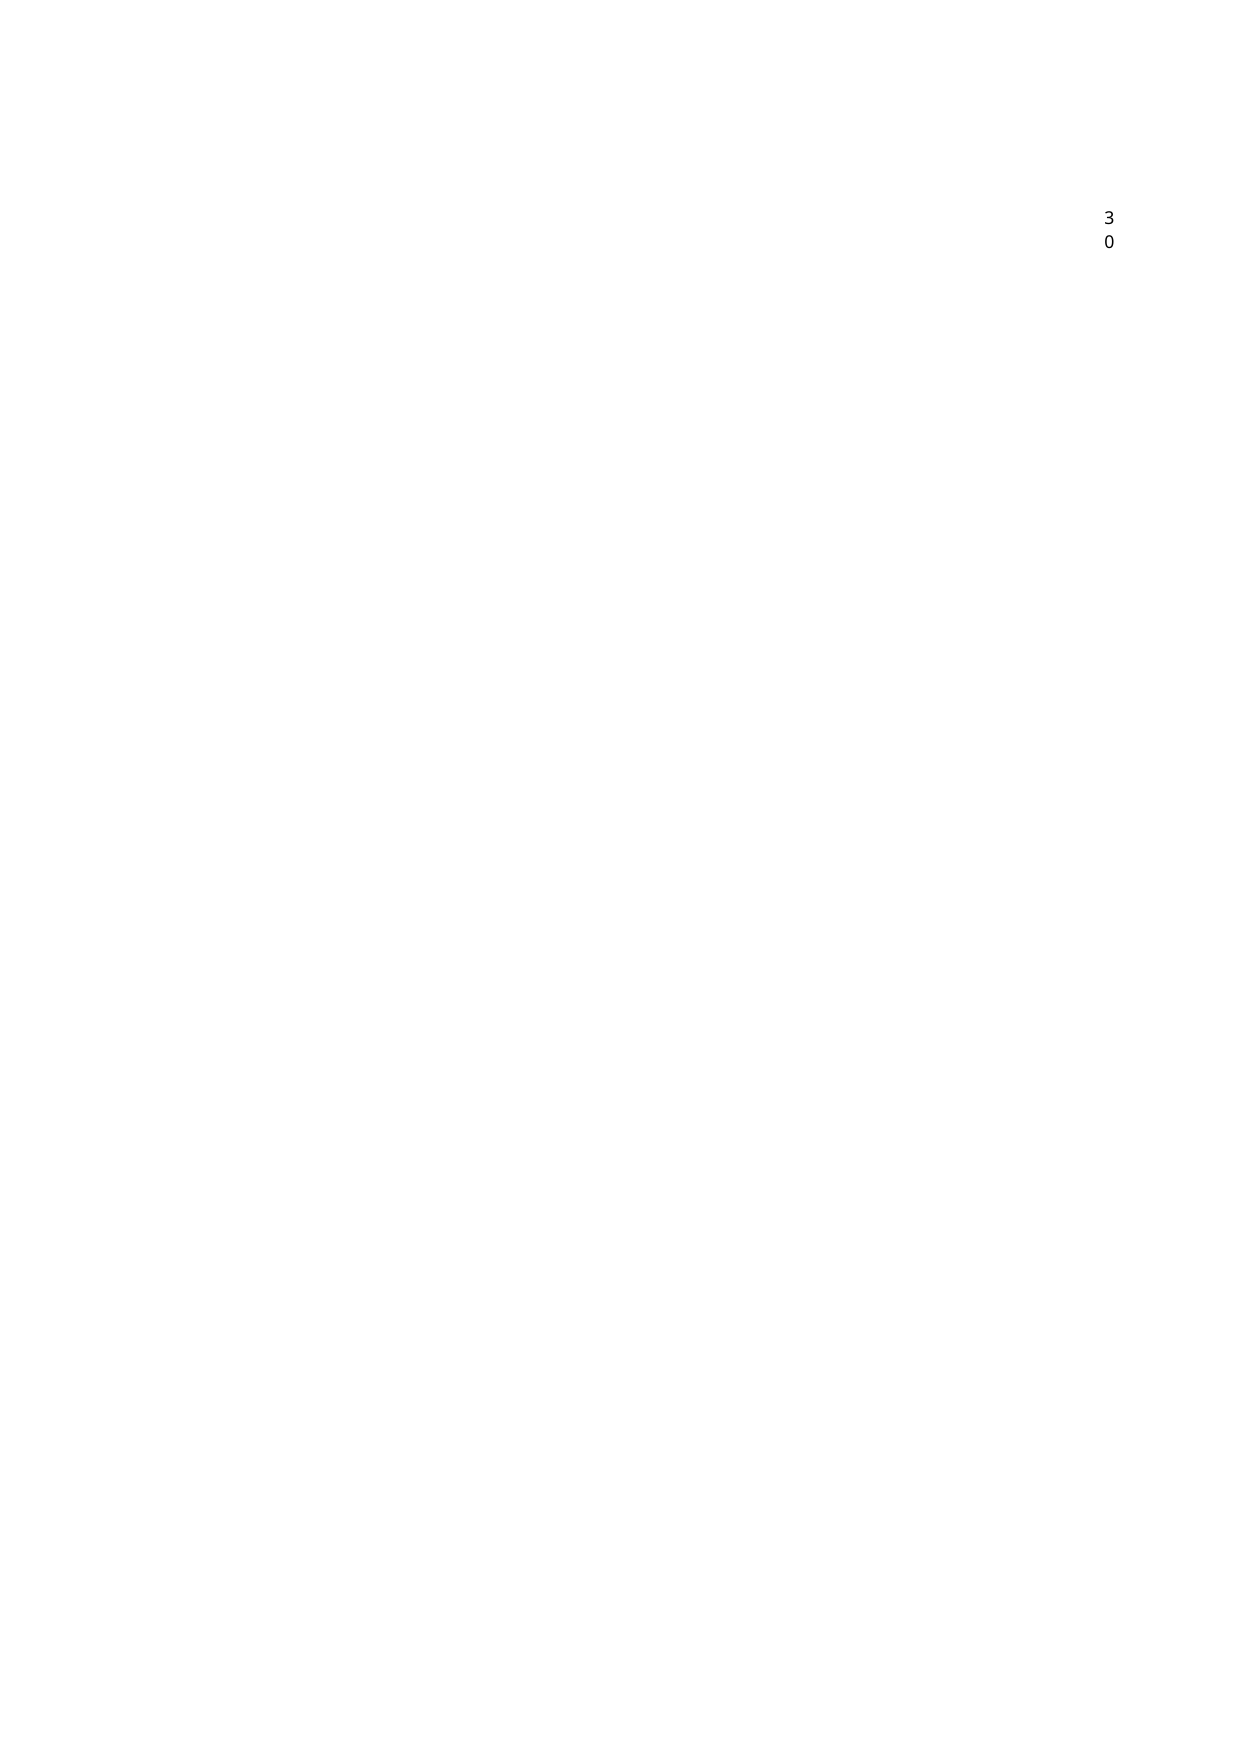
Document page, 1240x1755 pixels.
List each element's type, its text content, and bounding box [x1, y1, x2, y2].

text 30 [1104, 206, 1122, 254]
